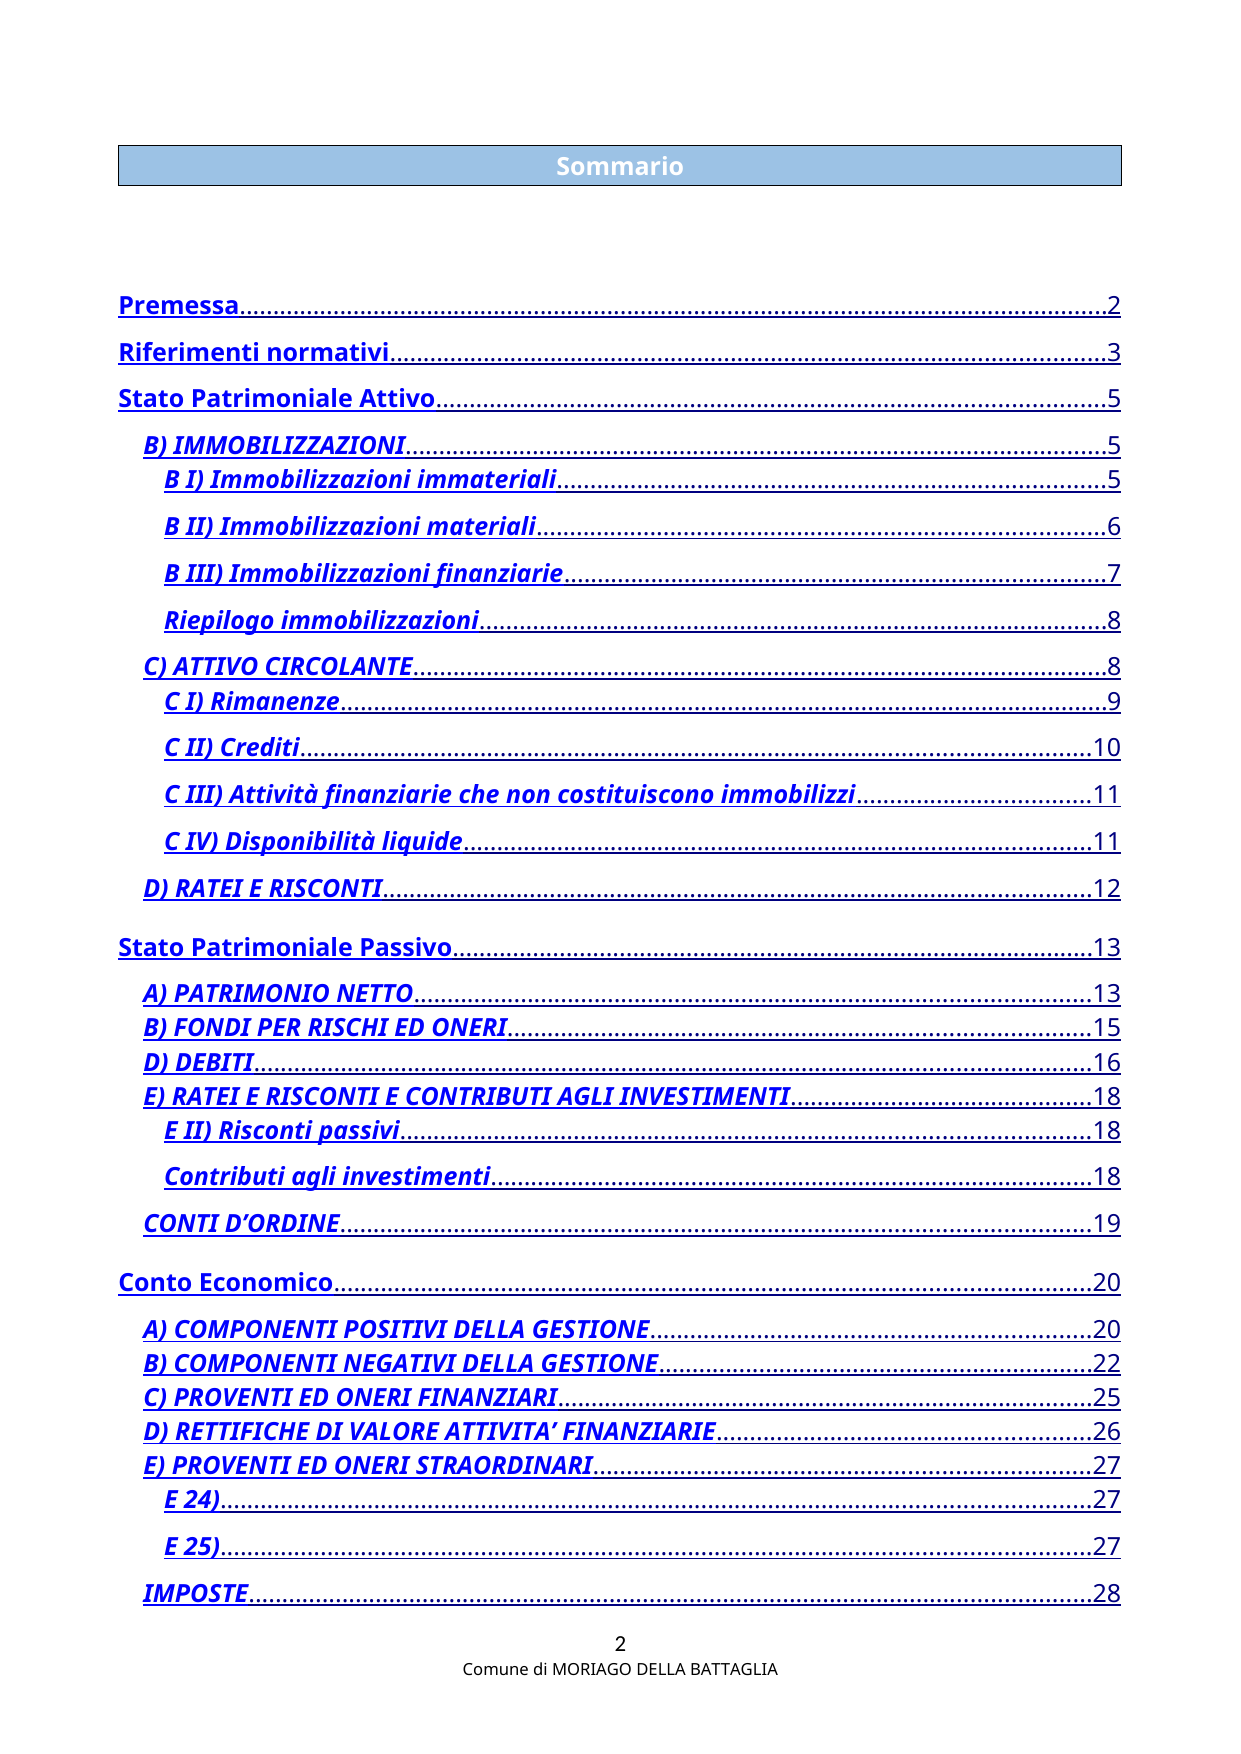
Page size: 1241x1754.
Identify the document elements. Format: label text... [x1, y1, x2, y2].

text C) ATTIVO CIRCOLANTE 8 [143, 649, 1122, 683]
text E) RATEI E RISCONTI E CONTRIBUTI AGLI INVESTIMENTI 18 [143, 1078, 1122, 1112]
text Riferimenti normativi 3 [118, 334, 1122, 368]
text IMPOSTE 28 [143, 1576, 1122, 1609]
text B I) Immobilizzazioni immateriali 5 [164, 462, 1122, 496]
text C III) Attività finanziarie che non costituiscono immobilizzi 11 [164, 777, 1122, 811]
text A) PATRIMONIO NETTO 13 [143, 976, 1122, 1010]
text E 24) 27 [164, 1482, 1122, 1516]
text D) RETTIFICHE DI VALORE ATTIVITA’ FINANZIARIE 26 [143, 1414, 1122, 1448]
text D) DEBITI 16 [143, 1044, 1122, 1078]
text B) FONDI PER RISCHI ED ONERI 15 [143, 1010, 1122, 1044]
text Stato Patrimoniale Attivo 5 [118, 381, 1122, 415]
text E II) Risconti passivi 18 [164, 1112, 1122, 1146]
text B II) Immobilizzazioni materiali 6 [164, 509, 1122, 543]
text D) RATEI E RISCONTI 12 [143, 870, 1122, 904]
text C I) Rimanenze 9 [164, 683, 1122, 717]
text E 25) 27 [164, 1529, 1122, 1563]
text C IV) Disponibilità liquide 11 [164, 823, 1122, 857]
text E) PROVENTI ED ONERI STRAORDINARI 27 [143, 1448, 1122, 1482]
text B) COMPONENTI NEGATIVI DELLA GESTIONE 22 [143, 1346, 1122, 1380]
text B) IMMOBILIZZAZIONI 5 [143, 428, 1122, 462]
text Contributi agli investimenti 18 [164, 1159, 1122, 1193]
text Sommario [119, 146, 1121, 185]
text CONTI D’ORDINE 19 [143, 1206, 1122, 1240]
text C II) Crediti 10 [164, 730, 1122, 764]
text Stato Patrimoniale Passivo 13 [118, 929, 1122, 963]
text B III) Immobilizzazioni finanziarie 7 [164, 556, 1122, 589]
text Riepilogo immobilizzazioni 8 [164, 602, 1122, 636]
text Premessa 2 [118, 288, 1122, 322]
text Conto Economico 20 [118, 1265, 1122, 1299]
text C) PROVENTI ED ONERI FINANZIARI 25 [143, 1380, 1122, 1414]
text A) COMPONENTI POSITIVI DELLA GESTIONE 20 [143, 1312, 1122, 1346]
